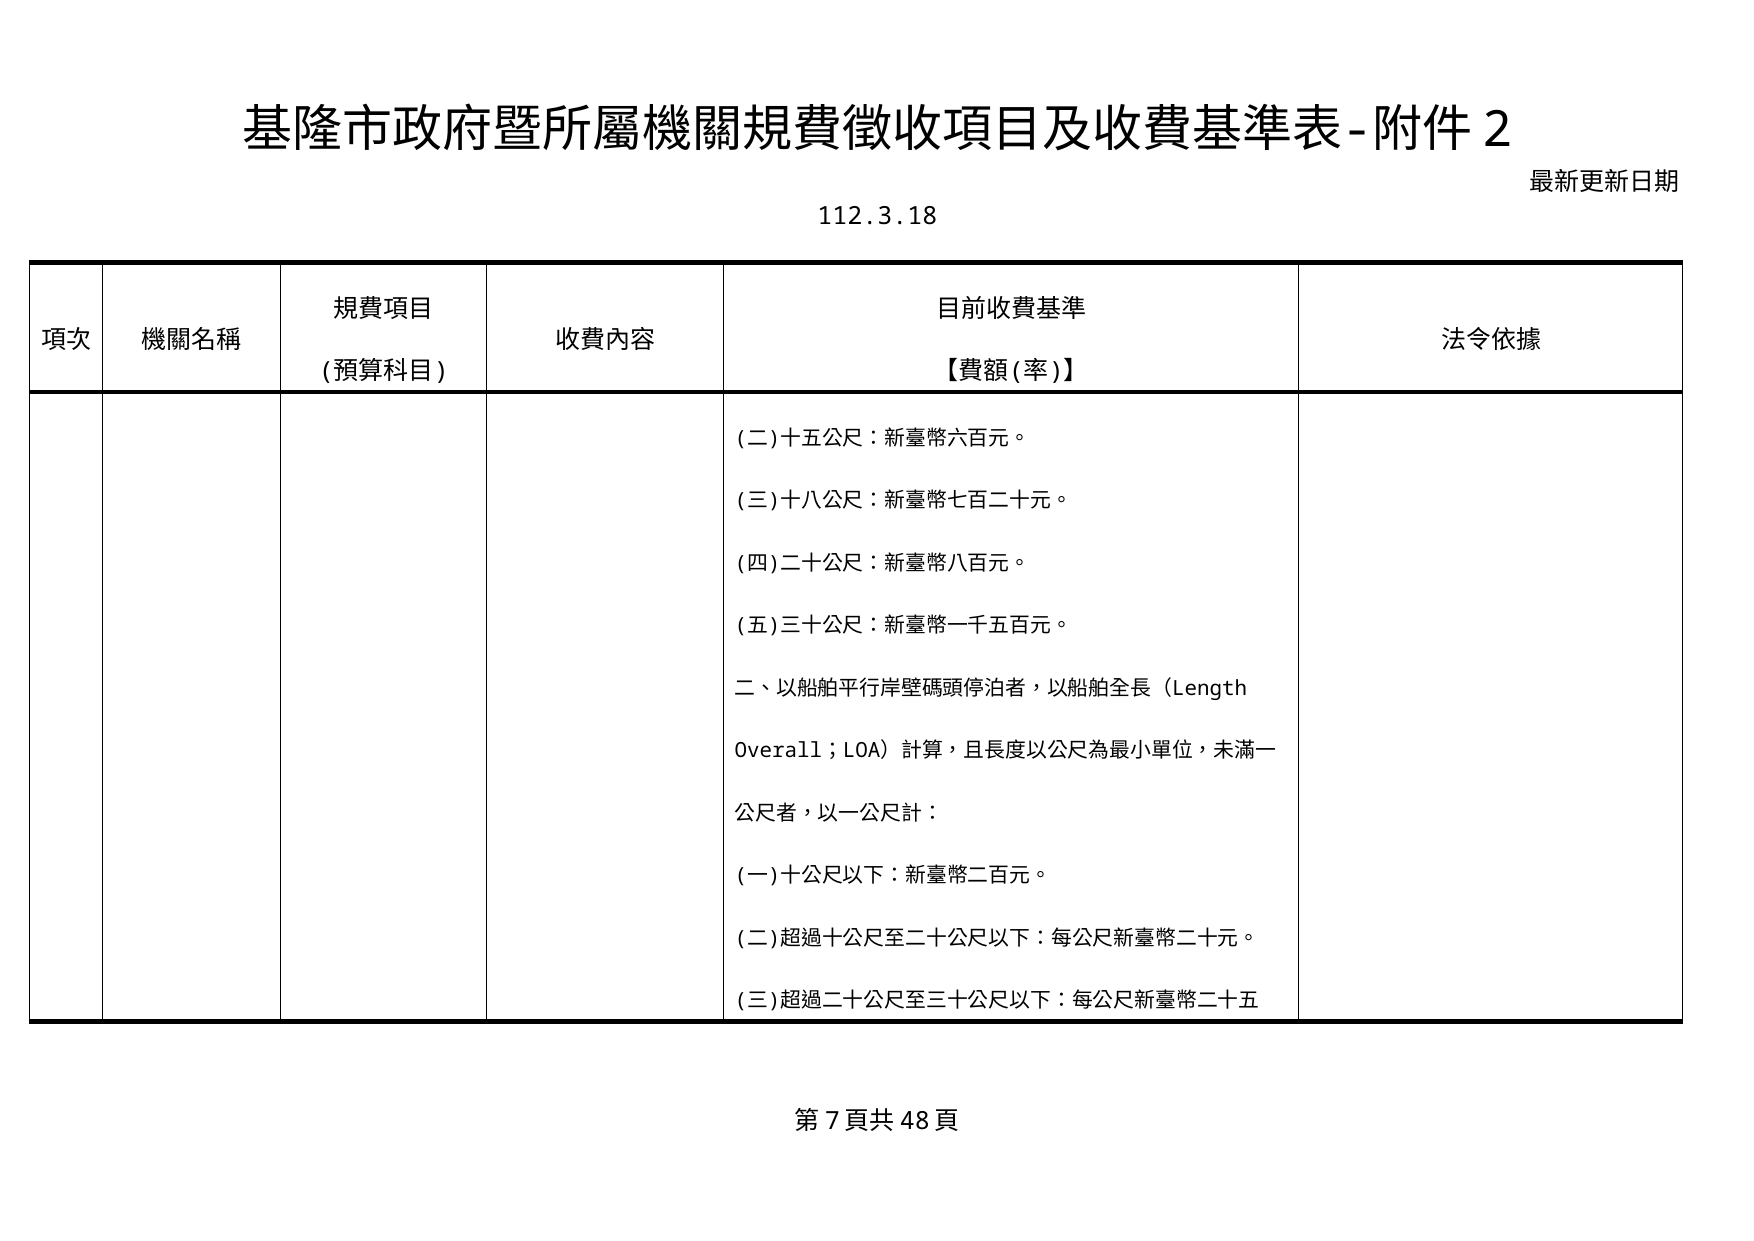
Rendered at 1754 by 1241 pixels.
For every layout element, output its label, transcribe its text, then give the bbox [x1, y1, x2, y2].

table_header 收費內容 [487, 265, 723, 389]
table_cell [281, 394, 486, 1019]
table_header 規費項目 (預算科目) [281, 265, 486, 389]
table_cell [487, 394, 723, 1019]
table_cell (二)十五公尺：新臺幣六百元。 (三)十八公尺：新臺幣七百二十元。 (四)二十公尺：新臺幣八百元。 (五)三十公尺：新臺幣一千五百元。 二、以船舶平行岸壁碼頭停泊者，以船舶全長（Length Overall；LOA）計算，且長度以公尺為最小單位，未滿一公尺者，以一公尺計： (一)十公尺以下：新臺幣二百元。 (二)超過十公尺至二十公尺以下：每公尺新臺幣二十元。 (三)超過二十公尺至三十公尺以下：每公尺新臺幣二十五 [724, 394, 1298, 1019]
table_cell [30, 394, 102, 1019]
table_cell [1299, 394, 1682, 1019]
table_cell [103, 394, 280, 1019]
table_header 法令依據 [1299, 265, 1682, 389]
table_header 機關名稱 [103, 265, 280, 389]
table_header 項次 [30, 265, 102, 389]
table_header 目前收費基準 【費額(率)】 [724, 265, 1298, 389]
